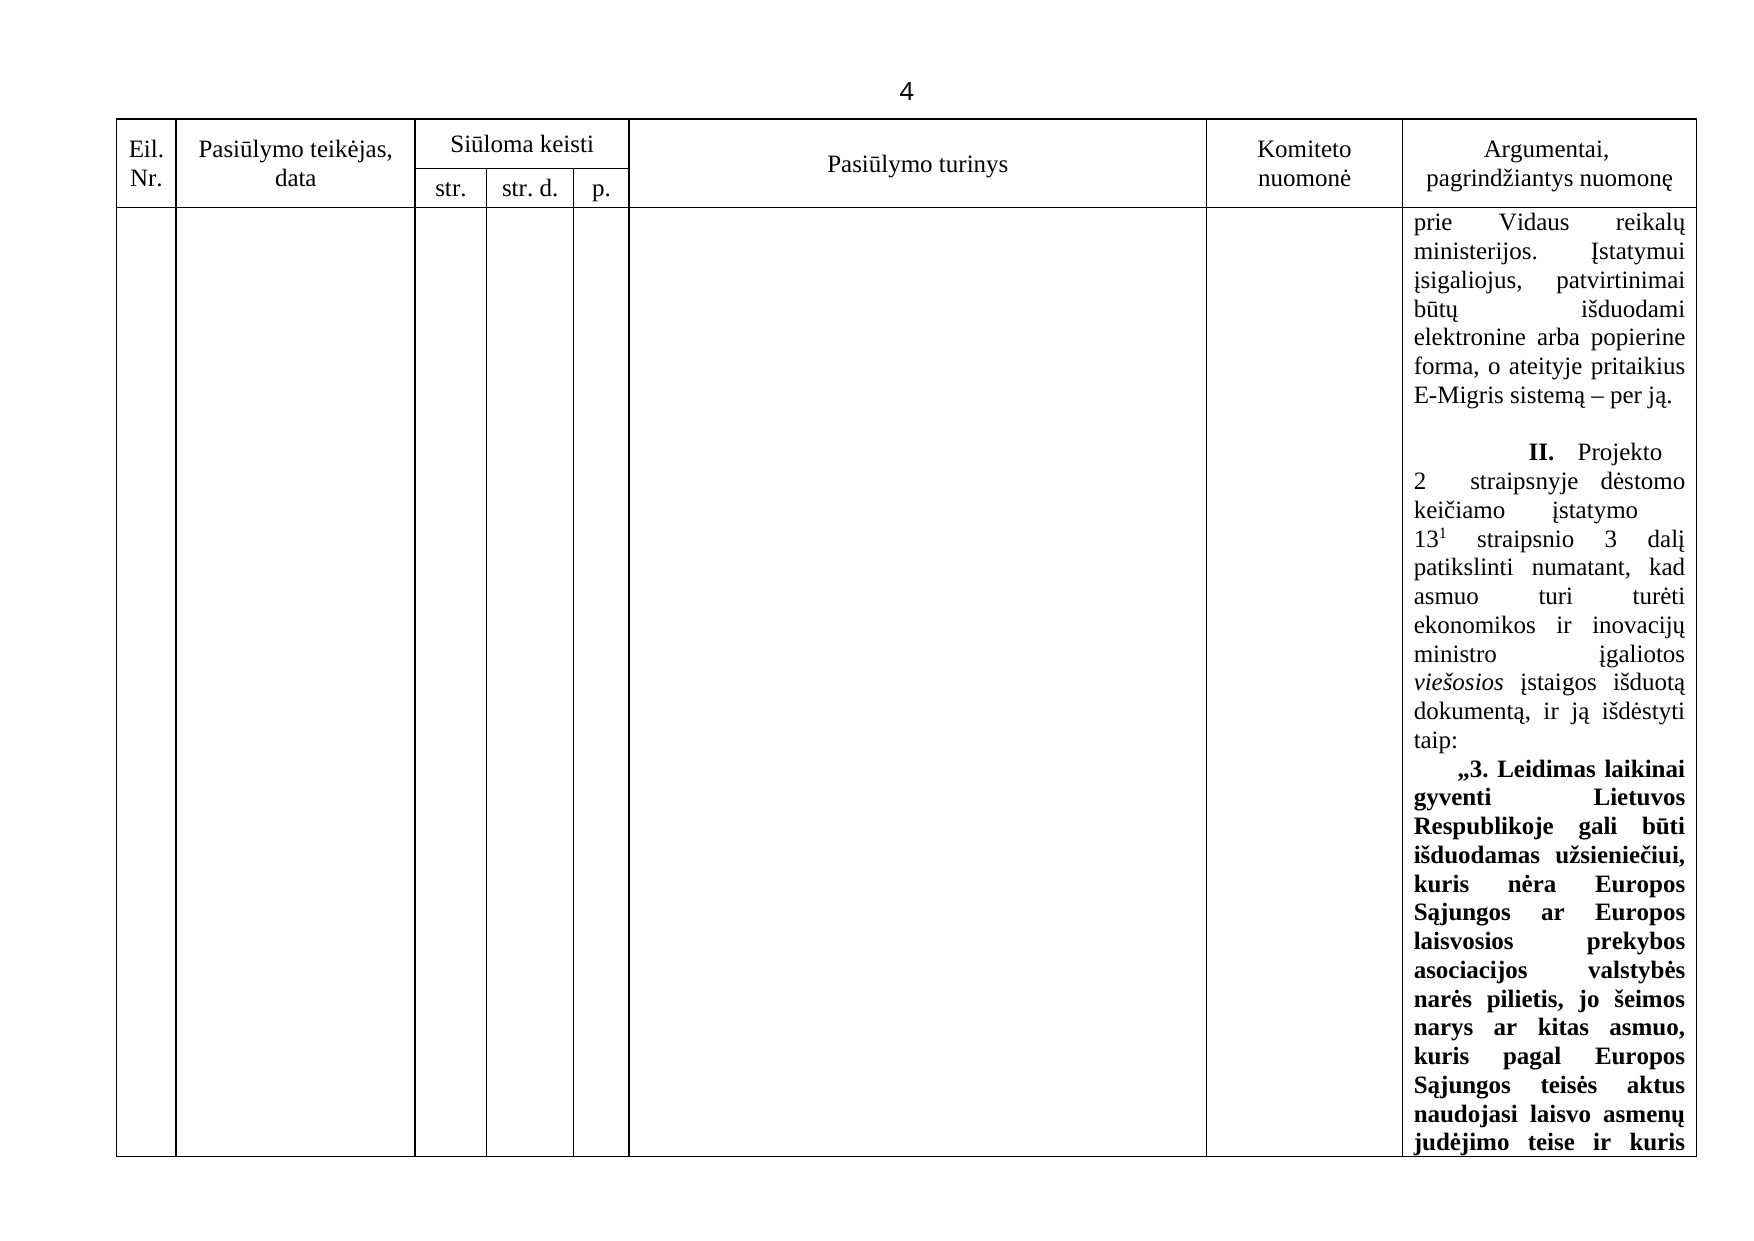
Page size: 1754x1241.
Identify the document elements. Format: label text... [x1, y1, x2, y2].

table_cell [117, 208, 175, 1156]
table_cell [630, 208, 1206, 1156]
table_header Komiteto nuomonė [1207, 120, 1402, 207]
table_header Eil. Nr. [117, 120, 175, 207]
table_header Siūloma keisti [416, 120, 628, 167]
table_header Pasiūlymo teikėjas, data [177, 120, 414, 207]
table_header Pasiūlymo turinys [630, 120, 1206, 207]
table_cell [574, 208, 628, 1156]
table_cell [1207, 208, 1402, 1156]
table_cell [416, 208, 486, 1156]
table_cell [177, 208, 414, 1156]
table_header Argumentai, pagrindžiantys nuomonę [1403, 120, 1696, 207]
table_cell [487, 208, 573, 1156]
table_cell str. [416, 169, 486, 207]
table_cell prie Vidaus reikalų ministerijos. Įstatymui įsigaliojus, patvirtinimai būtų išduodami elektronine arba popierine forma, o ateityje pritaikius E-Migris sistemą – per ją. II. Projekto 2 straipsnyje dėstomo keičiamo įstatymo 131 straipsnio 3 dalį patikslinti numatant, kad asmuo turi turėti ekonomikos ir inovacijų ministro įgaliotos viešosios įstaigos išduotą dokumentą, ir ją išdėstyti taip: „3. Leidimas laikinai gyventi Lietuvos Respublikoje gali būti išduodamas užsieniečiui, kuris nėra Europos Sąjungos ar Europos laisvosios prekybos asociacijos valstybės narės pilietis, jo šeimos narys ar kitas asmuo, kuris pagal Europos Sąjungos teisės aktus naudojasi laisvo asmenų judėjimo teise ir kuris [1403, 208, 1696, 1156]
table_cell str. d. [487, 169, 573, 207]
table_cell p. [574, 169, 628, 207]
